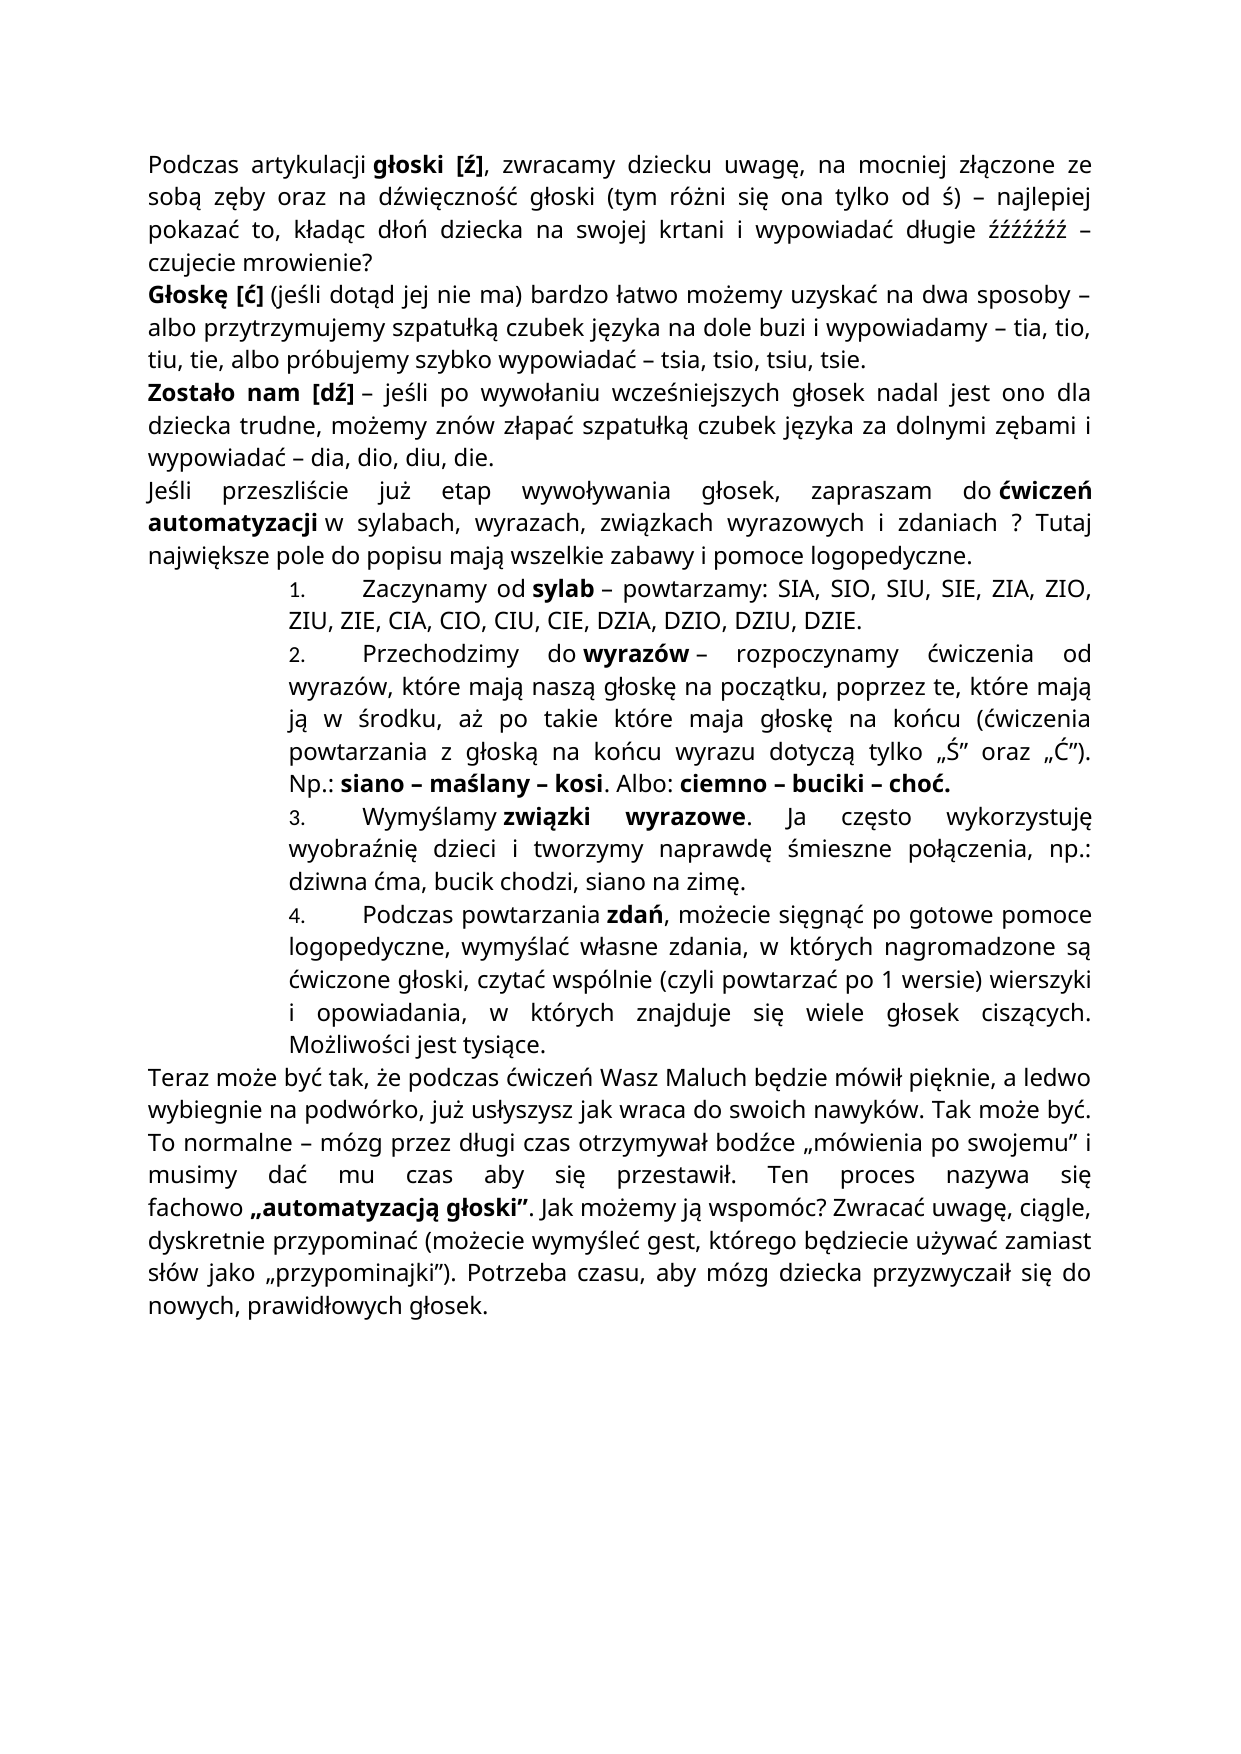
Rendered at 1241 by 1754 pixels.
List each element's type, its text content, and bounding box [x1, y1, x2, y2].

text Jeśli przeszliście już etap wywoływania głosek, zapraszam do ćwiczeń automatyzacji w sylabach, wyrazach, związkach wyrazowych i zdaniach ? Tutaj największe pole do popisu mają wszelkie zabawy i pomoce logopedyczne. [148, 474, 1093, 571]
text Zostało nam [dź] – jeśli po wywołaniu wcześniejszych głosek nadal jest ono dla dziecka trudne, możemy znów złapać szpatułką czubek języka za dolnymi zębami i wypowiadać – dia, dio, diu, die. [148, 376, 1093, 474]
list Podczas powtarzania zdań, możecie sięgnąć po gotowe pomoce logopedyczne, wymyślać własne zdania, w których nagromadzone są ćwiczone głoski, czytać wspólnie (czyli powtarzać po 1 wersie) wierszyki i opowiadania, w których znajduje się wiele głosek ciszących. Możliwości jest tysiące. [288, 897, 1093, 1061]
list Wymyślamy związki wyrazowe. Ja często wykorzystuję wyobraźnię dzieci i tworzymy naprawdę śmieszne połączenia, np.: dziwna ćma, bucik chodzi, siano na zimę. [288, 800, 1093, 897]
list Zaczynamy od sylab – powtarzamy: SIA, SIO, SIU, SIE, ZIA, ZIO, ZIU, ZIE, CIA, CIO, CIU, CIE, DZIA, DZIO, DZIU, DZIE. [288, 571, 1093, 637]
list Przechodzimy do wyrazów – rozpoczynamy ćwiczenia od wyrazów, które mają naszą głoskę na początku, poprzez te, które mają ją w środku, aż po takie które maja głoskę na końcu (ćwiczenia powtarzania z głoską na końcu wyrazu dotyczą tylko „Ś” oraz „Ć”). Np.: siano – maślany – kosi. Albo: ciemno – buciki – choć. [288, 637, 1093, 800]
text Podczas artykulacji głoski [ź], zwracamy dziecku uwagę, na mocniej złączone ze sobą zęby oraz na dźwięczność głoski (tym różni się ona tylko od ś) – najlepiej pokazać to, kładąc dłoń dziecka na swojej krtani i wypowiadać długie źźźźźźź – czujecie mrowienie? [148, 148, 1093, 278]
text Głoskę [ć] (jeśli dotąd jej nie ma) bardzo łatwo możemy uzyskać na dwa sposoby – albo przytrzymujemy szpatułką czubek języka na dole buzi i wypowiadamy – tia, tio, tiu, tie, albo próbujemy szybko wypowiadać – tsia, tsio, tsiu, tsie. [148, 278, 1093, 376]
text Teraz może być tak, że podczas ćwiczeń Wasz Maluch będzie mówił pięknie, a ledwo wybiegnie na podwórko, już usłyszysz jak wraca do swoich nawyków. Tak może być. To normalne – mózg przez długi czas otrzymywał bodźce „mówienia po swojemu” i musimy dać mu czas aby się przestawił. Ten proces nazywa się fachowo „automatyzacją głoski”. Jak możemy ją wspomóc? Zwracać uwagę, ciągle, dyskretnie przypominać (możecie wymyśleć gest, którego będziecie używać zamiast słów jako „przypominajki”). Potrzeba czasu, aby mózg dziecka przyzwyczaił się do nowych, prawidłowych głosek. [148, 1061, 1093, 1321]
